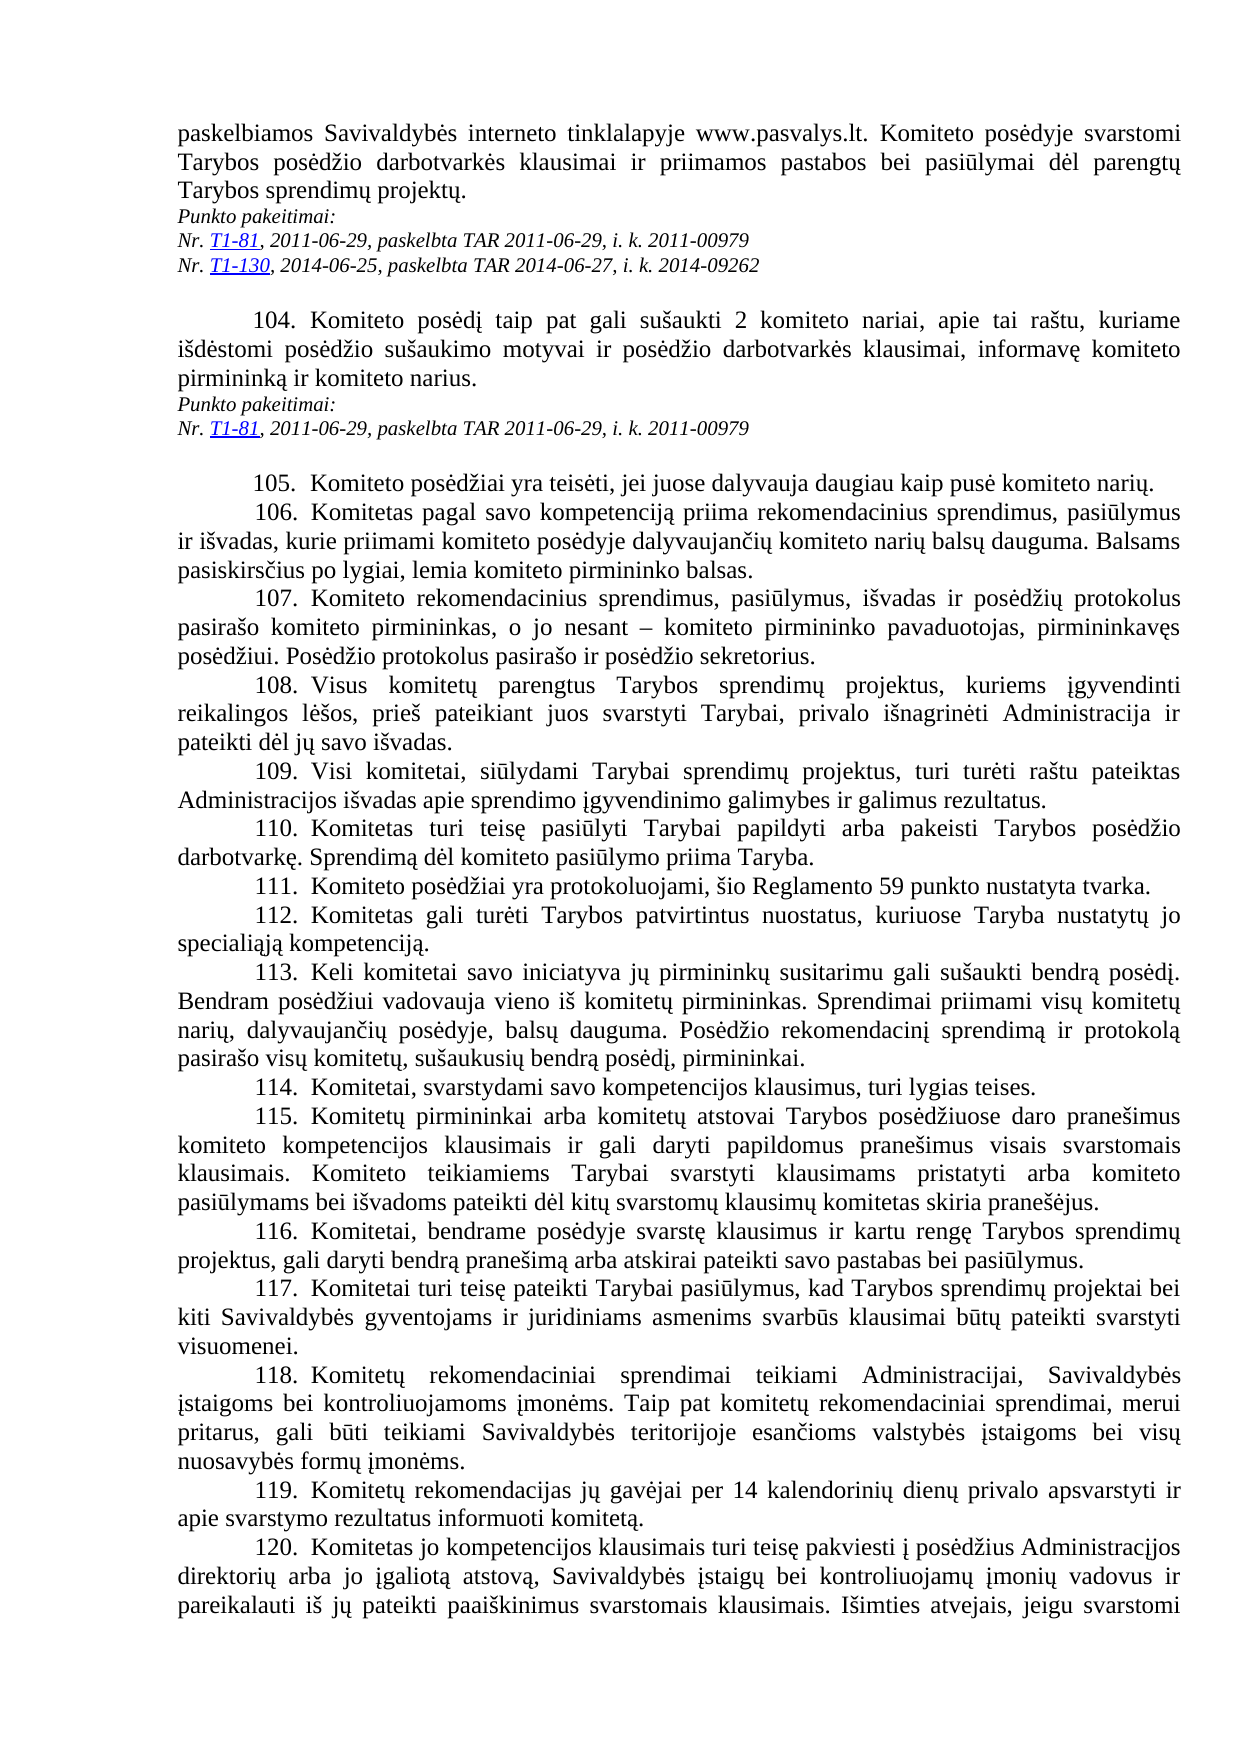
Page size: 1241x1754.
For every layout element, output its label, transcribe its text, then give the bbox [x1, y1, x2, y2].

text 116. Komitetai, bendrame posėdyje svarstę klausimus ir kartu rengę Tarybos sprendimų projektus, gali daryti bendrą pranešimą arba atskirai pateikti savo pastabas bei pasiūlymus. [177, 1216, 1181, 1273]
text Nr. T1-130, 2014-06-25, paskelbta TAR 2014-06-27, i. k. 2014-09262 [177, 252, 1181, 277]
text 109. Visi komitetai, siūlydami Tarybai sprendimų projektus, turi turėti raštu pateiktas Administracijos išvadas apie sprendimo įgyvendinimo galimybes ir galimus rezultatus. [177, 756, 1181, 813]
text 106. Komitetas pagal savo kompetenciją priima rekomendacinius sprendimus, pasiūlymus ir išvadas, kurie priimami komiteto posėdyje dalyvaujančių komiteto narių balsų dauguma. Balsams pasiskirsčius po lygiai, lemia komiteto pirmininko balsas. [177, 497, 1181, 583]
text 110. Komitetas turi teisę pasiūlyti Tarybai papildyti arba pakeisti Tarybos posėdžio darbotvarkę. Sprendimą dėl komiteto pasiūlymo priima Taryba. [177, 813, 1181, 871]
text Punkto pakeitimai: [177, 392, 1181, 416]
text Nr. T1-81, 2011-06-29, paskelbta TAR 2011-06-29, i. k. 2011-00979 [177, 228, 1181, 252]
text 113. Keli komitetai savo iniciatyva jų pirmininkų susitarimu gali sušaukti bendrą posėdį. Bendram posėdžiui vadovauja vieno iš komitetų pirmininkas. Sprendimai priimami visų komitetų narių, dalyvaujančių posėdyje, balsų dauguma. Posėdžio rekomendacinį sprendimą ir protokolą pasirašo visų komitetų, sušaukusių bendrą posėdį, pirmininkai. [177, 957, 1181, 1072]
text 115. Komitetų pirmininkai arba komitetų atstovai Tarybos posėdžiuose daro pranešimus komiteto kompetencijos klausimais ir gali daryti papildomus pranešimus visais svarstomais klausimais. Komiteto teikiamiems Tarybai svarstyti klausimams pristatyti arba komiteto pasiūlymams bei išvadoms pateikti dėl kitų svarstomų klausimų komitetas skiria pranešėjus. [177, 1101, 1181, 1216]
text 112. Komitetas gali turėti Tarybos patvirtintus nuostatus, kuriuose Taryba nustatytų jo specialiąją kompetenciją. [177, 900, 1181, 957]
text 114. Komitetai, svarstydami savo kompetencijos klausimus, turi lygias teises. [177, 1072, 1181, 1101]
text 118. Komitetų rekomendaciniai sprendimai teikiami Administracijai, Savivaldybės įstaigoms bei kontroliuojamoms įmonėms. Taip pat komitetų rekomendaciniai sprendimai, merui pritarus, gali būti teikiami Savivaldybės teritorijoje esančioms valstybės įstaigoms bei visų nuosavybės formų įmonėms. [177, 1360, 1181, 1475]
text 105. Komiteto posėdžiai yra teisėti, jei juose dalyvauja daugiau kaip pusė komiteto narių. [177, 468, 1181, 497]
text Punkto pakeitimai: [177, 204, 1181, 228]
text 107. Komiteto rekomendacinius sprendimus, pasiūlymus, išvadas ir posėdžių protokolus pasirašo komiteto pirmininkas, o jo nesant – komiteto pirmininko pavaduotojas, pirmininkavęs posėdžiui. Posėdžio protokolus pasirašo ir posėdžio sekretorius. [177, 583, 1181, 670]
text Nr. T1-81, 2011-06-29, paskelbta TAR 2011-06-29, i. k. 2011-00979 [177, 416, 1181, 440]
text 108. Visus komitetų parengtus Tarybos sprendimų projektus, kuriems įgyvendinti reikalingos lėšos, prieš pateikiant juos svarstyti Tarybai, privalo išnagrinėti Administracija ir pateikti dėl jų savo išvadas. [177, 670, 1181, 756]
text 120. Komitetas jo kompetencijos klausimais turi teisę pakviesti į posėdžius Administracįjos direktorių arba jo įgaliotą atstovą, Savivaldybės įstaigų bei kontroliuojamų įmonių vadovus ir pareikalauti iš jų pateikti paaiškinimus svarstomais klausimais. Išimties atvejais, jeigu svarstomi [177, 1532, 1181, 1618]
text 111. Komiteto posėdžiai yra protokoluojami, šio Reglamento 59 punkto nustatyta tvarka. [177, 871, 1181, 900]
text 117. Komitetai turi teisę pateikti Tarybai pasiūlymus, kad Tarybos sprendimų projektai bei kiti Savivaldybės gyventojams ir juridiniams asmenims svarbūs klausimai būtų pateikti svarstyti visuomenei. [177, 1273, 1181, 1360]
text 104. Komiteto posėdį taip pat gali sušaukti 2 komiteto nariai, apie tai raštu, kuriame išdėstomi posėdžio sušaukimo motyvai ir posėdžio darbotvarkės klausimai, informavę komiteto pirmininką ir komiteto narius. [177, 305, 1181, 392]
text paskelbiamos Savivaldybės interneto tinklalapyje www.pasvalys.lt. Komiteto posėdyje svarstomi Tarybos posėdžio darbotvarkės klausimai ir priimamos pastabos bei pasiūlymai dėl parengtų Tarybos sprendimų projektų. [177, 118, 1181, 204]
text 119. Komitetų rekomendacijas jų gavėjai per 14 kalendorinių dienų privalo apsvarstyti ir apie svarstymo rezultatus informuoti komitetą. [177, 1475, 1181, 1532]
